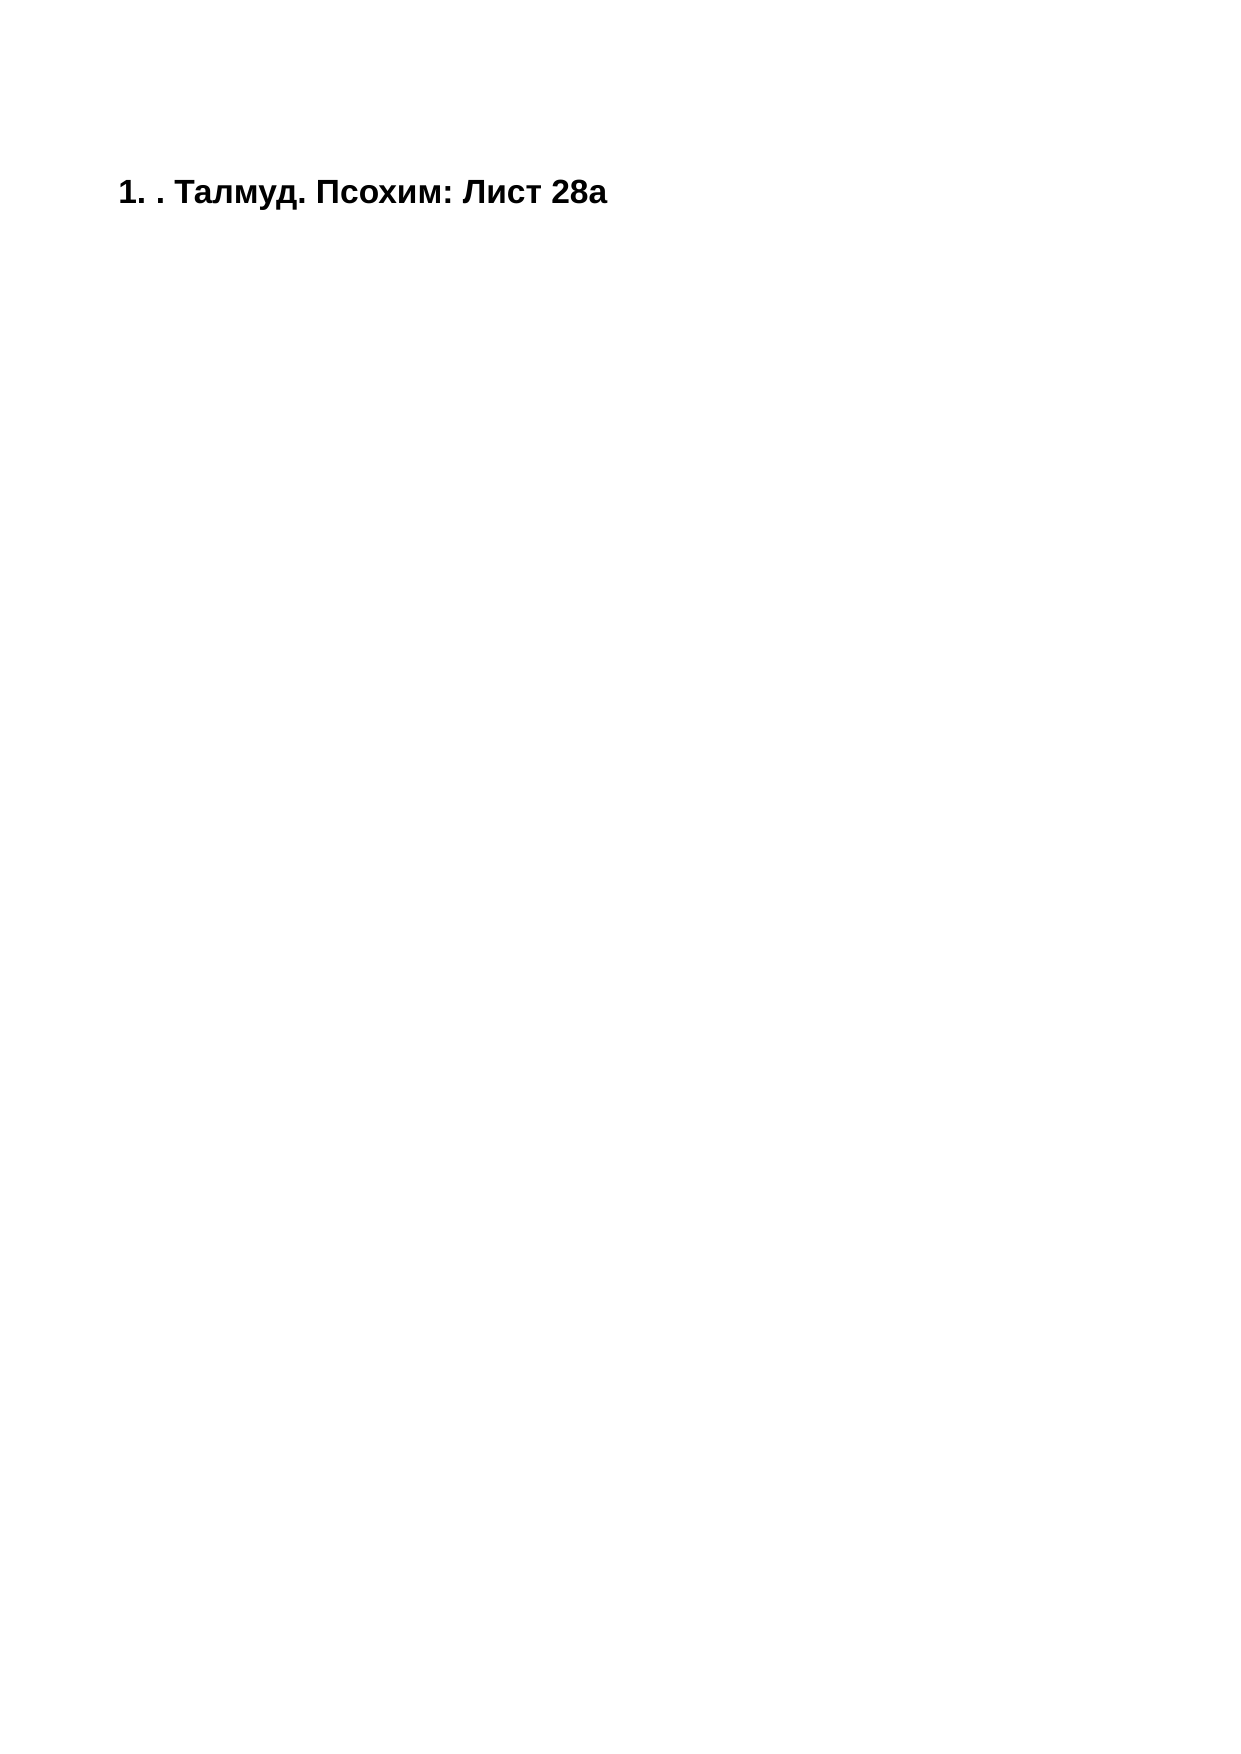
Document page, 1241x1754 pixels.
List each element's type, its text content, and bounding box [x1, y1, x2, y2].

subtitle . Талмуд. Псохим: Лист 28a [118, 147, 1122, 176]
